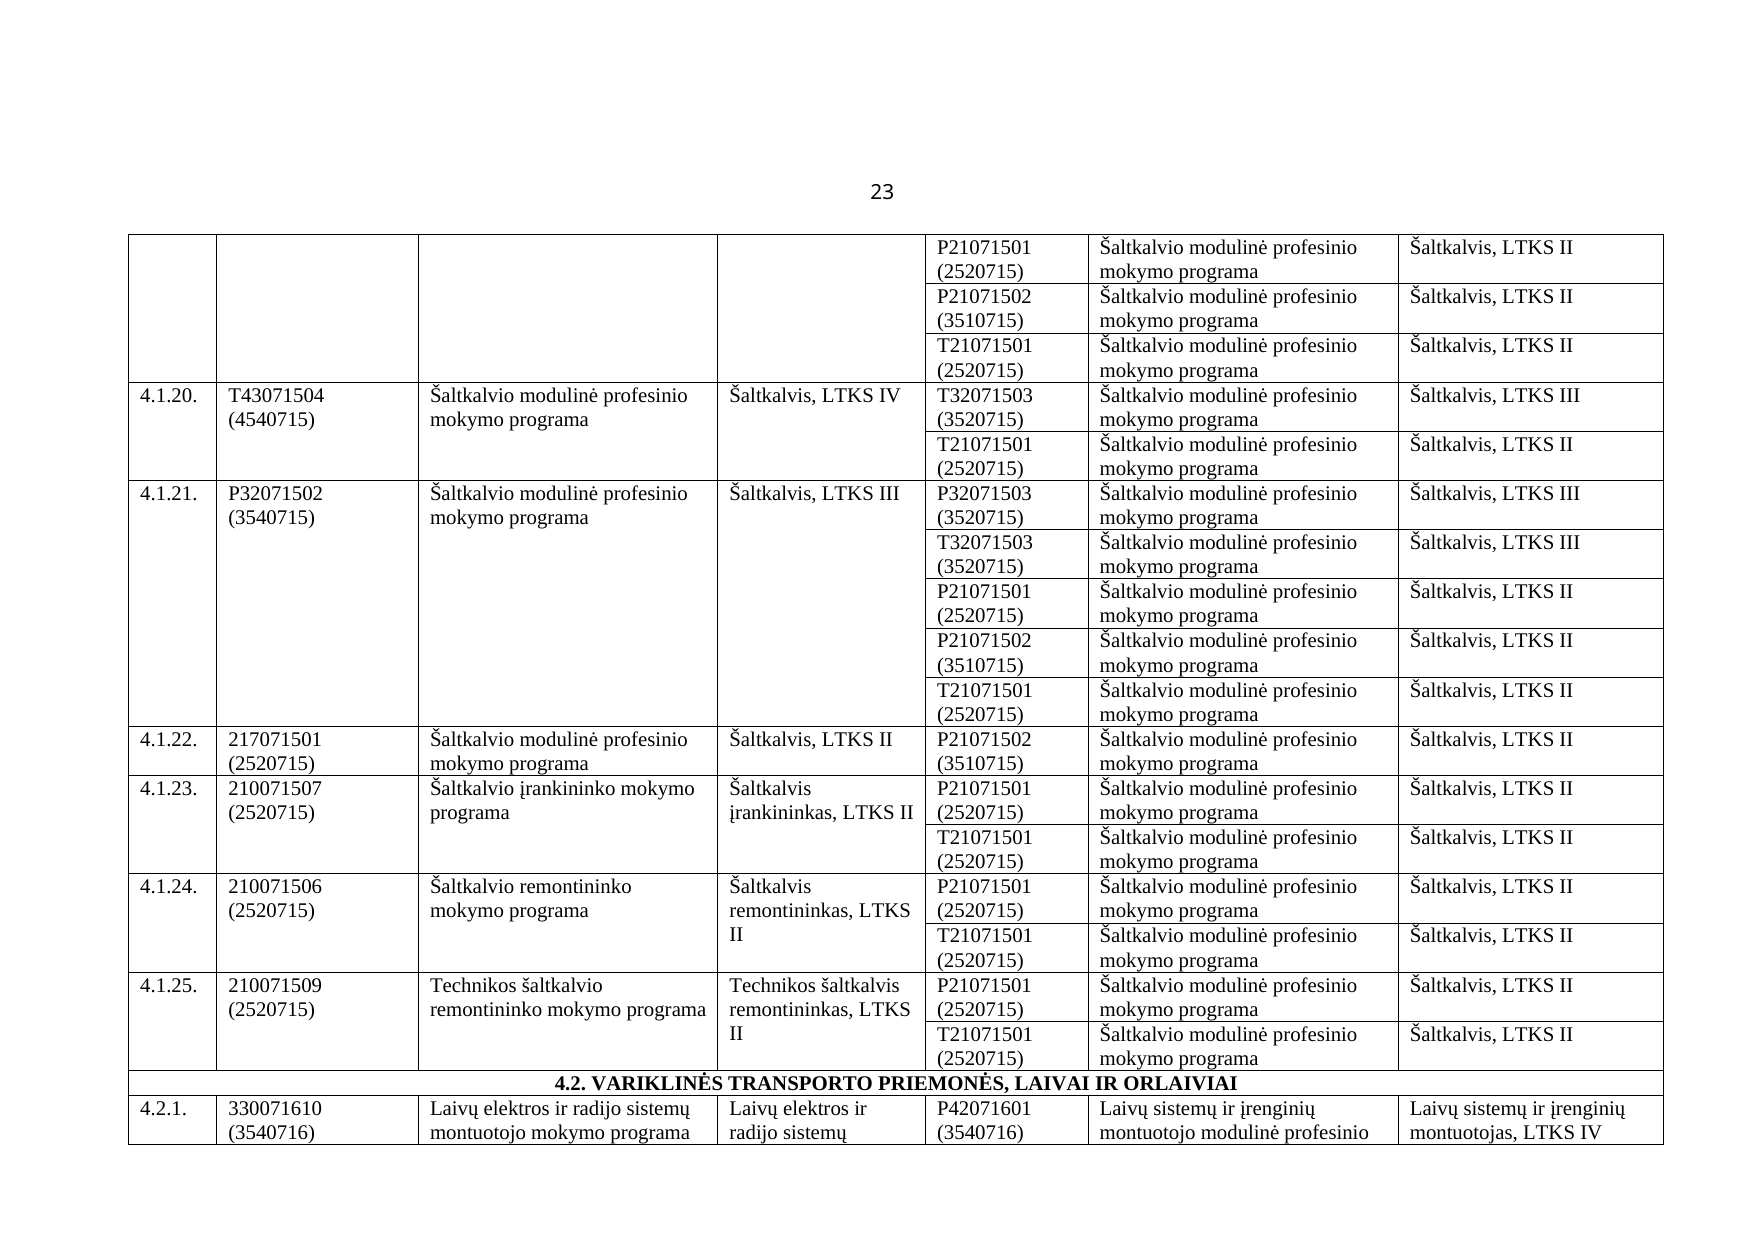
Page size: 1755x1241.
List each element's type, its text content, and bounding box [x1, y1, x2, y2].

table_cell Šaltkalvio modulinė profesinio mokymo programa [1089, 973, 1398, 1021]
table_cell Šaltkalvis, LTKS II [1399, 1022, 1663, 1070]
table_cell Šaltkalvis, LTKS II [1399, 973, 1663, 1021]
table_cell 4.1.22. [129, 727, 216, 775]
table_cell Technikos šaltkalvis remontininkas, LTKS II [718, 973, 925, 1070]
table_cell P21071502 (3510715) [926, 629, 1088, 677]
table_cell 4.1.25. [129, 973, 216, 1070]
table_cell 210071509 (2520715) [217, 973, 418, 1070]
table_cell 210071507 (2520715) [217, 776, 418, 873]
table_cell Šaltkalvio įrankininko mokymo programa [419, 776, 717, 873]
table_cell Šaltkalvio modulinė profesinio mokymo programa [1089, 678, 1398, 726]
table_cell Šaltkalvio modulinė profesinio mokymo programa [1089, 776, 1398, 824]
table_cell T21071501 (2520715) [926, 1022, 1088, 1070]
table_cell Šaltkalvis, LTKS III [1399, 530, 1663, 578]
table_cell T21071501 (2520715) [926, 432, 1088, 480]
table_cell Šaltkalvis, LTKS II [1399, 678, 1663, 726]
table_cell T43071504 (4540715) [217, 383, 418, 480]
table_cell 4.1.21. [129, 481, 216, 726]
table_cell Šaltkalvio modulinė profesinio mokymo programa [1089, 579, 1398, 627]
table_cell Šaltkalvio modulinė profesinio mokymo programa [1089, 432, 1398, 480]
table_cell T21071501 (2520715) [926, 825, 1088, 873]
table_cell T21071501 (2520715) [926, 334, 1088, 382]
table_cell P42071601 (3540716) [926, 1096, 1088, 1144]
table_cell T21071501 (2520715) [926, 924, 1088, 972]
table_cell 4.1.20. [129, 383, 216, 480]
table_cell 4.1.23. [129, 776, 216, 873]
table_cell Šaltkalvis, LTKS II [1399, 579, 1663, 627]
table_cell Šaltkalvio modulinė profesinio mokymo programa [1089, 235, 1398, 283]
table_cell 4.2.1. [129, 1096, 216, 1144]
table_cell Šaltkalvis, LTKS II [1399, 334, 1663, 382]
table_cell Šaltkalvio modulinė profesinio mokymo programa [1089, 825, 1398, 873]
table_cell Laivų sistemų ir įrenginių montuotojo modulinė profesinio [1089, 1096, 1398, 1144]
table_cell Šaltkalvio modulinė profesinio mokymo programa [1089, 284, 1398, 332]
table_cell Šaltkalvis remontininkas, LTKS II [718, 874, 925, 972]
table_cell Šaltkalvis, LTKS II [1399, 432, 1663, 480]
table_cell P21071501 (2520715) [926, 579, 1088, 627]
table_cell Šaltkalvis, LTKS II [1399, 924, 1663, 972]
table_cell Šaltkalvio modulinė profesinio mokymo programa [1089, 629, 1398, 677]
table_cell Šaltkalvis, LTKS II [1399, 776, 1663, 824]
table_cell Šaltkalvio modulinė profesinio mokymo programa [419, 481, 717, 726]
table_cell 4.1.24. [129, 874, 216, 972]
table_cell Šaltkalvio modulinė profesinio mokymo programa [1089, 334, 1398, 382]
table_cell [129, 235, 216, 382]
table_cell Šaltkalvis, LTKS III [1399, 383, 1663, 431]
table_cell Šaltkalvio remontininko mokymo programa [419, 874, 717, 972]
table_cell Šaltkalvis, LTKS II [1399, 874, 1663, 922]
table_cell P32071502 (3540715) [217, 481, 418, 726]
table_cell Šaltkalvio modulinė profesinio mokymo programa [1089, 1022, 1398, 1070]
table_cell P32071503 (3520715) [926, 481, 1088, 529]
table_cell Šaltkalvis, LTKS II [1399, 284, 1663, 332]
table_cell P21071501 (2520715) [926, 235, 1088, 283]
table_cell Šaltkalvis įrankininkas, LTKS II [718, 776, 925, 873]
table_cell Laivų elektros ir radijo sistemų montuotojo mokymo programa [419, 1096, 717, 1144]
table_cell 330071610 (3540716) [217, 1096, 418, 1144]
table_cell Laivų sistemų ir įrenginių montuotojas, LTKS IV [1399, 1096, 1663, 1144]
table_cell Šaltkalvio modulinė profesinio mokymo programa [419, 383, 717, 480]
table_cell Šaltkalvio modulinė profesinio mokymo programa [419, 727, 717, 775]
table_cell T32071503 (3520715) [926, 383, 1088, 431]
table_cell Šaltkalvio modulinė profesinio mokymo programa [1089, 924, 1398, 972]
table_cell Šaltkalvis, LTKS II [1399, 727, 1663, 775]
table_cell Šaltkalvio modulinė profesinio mokymo programa [1089, 481, 1398, 529]
table_cell Šaltkalvio modulinė profesinio mokymo programa [1089, 383, 1398, 431]
table_cell Šaltkalvis, LTKS II [718, 727, 925, 775]
table_cell Šaltkalvis, LTKS III [718, 481, 925, 726]
table_cell P21071501 (2520715) [926, 973, 1088, 1021]
table_cell [217, 235, 418, 382]
table_cell [718, 235, 925, 382]
table_cell Šaltkalvis, LTKS III [1399, 481, 1663, 529]
table_cell 4.2. VARIKLINĖS TRANSPORTO PRIEMONĖS, LAIVAI IR ORLAIVIAI [129, 1071, 1663, 1095]
table_cell T32071503 (3520715) [926, 530, 1088, 578]
table_cell 217071501 (2520715) [217, 727, 418, 775]
table_cell P21071501 (2520715) [926, 776, 1088, 824]
table_cell 210071506 (2520715) [217, 874, 418, 972]
table_cell P21071502 (3510715) [926, 727, 1088, 775]
table_cell Laivų elektros ir radijo sistemų [718, 1096, 925, 1144]
table_cell Šaltkalvis, LTKS II [1399, 825, 1663, 873]
table_cell Šaltkalvio modulinė profesinio mokymo programa [1089, 727, 1398, 775]
table_cell P21071501 (2520715) [926, 874, 1088, 922]
table_cell Šaltkalvis, LTKS IV [718, 383, 925, 480]
table_cell Šaltkalvio modulinė profesinio mokymo programa [1089, 530, 1398, 578]
table_cell [419, 235, 717, 382]
table_cell Šaltkalvis, LTKS II [1399, 235, 1663, 283]
table_cell Šaltkalvis, LTKS II [1399, 629, 1663, 677]
table_cell T21071501 (2520715) [926, 678, 1088, 726]
table_cell Šaltkalvio modulinė profesinio mokymo programa [1089, 874, 1398, 922]
table_cell P21071502 (3510715) [926, 284, 1088, 332]
table_cell Technikos šaltkalvio remontininko mokymo programa [419, 973, 717, 1070]
